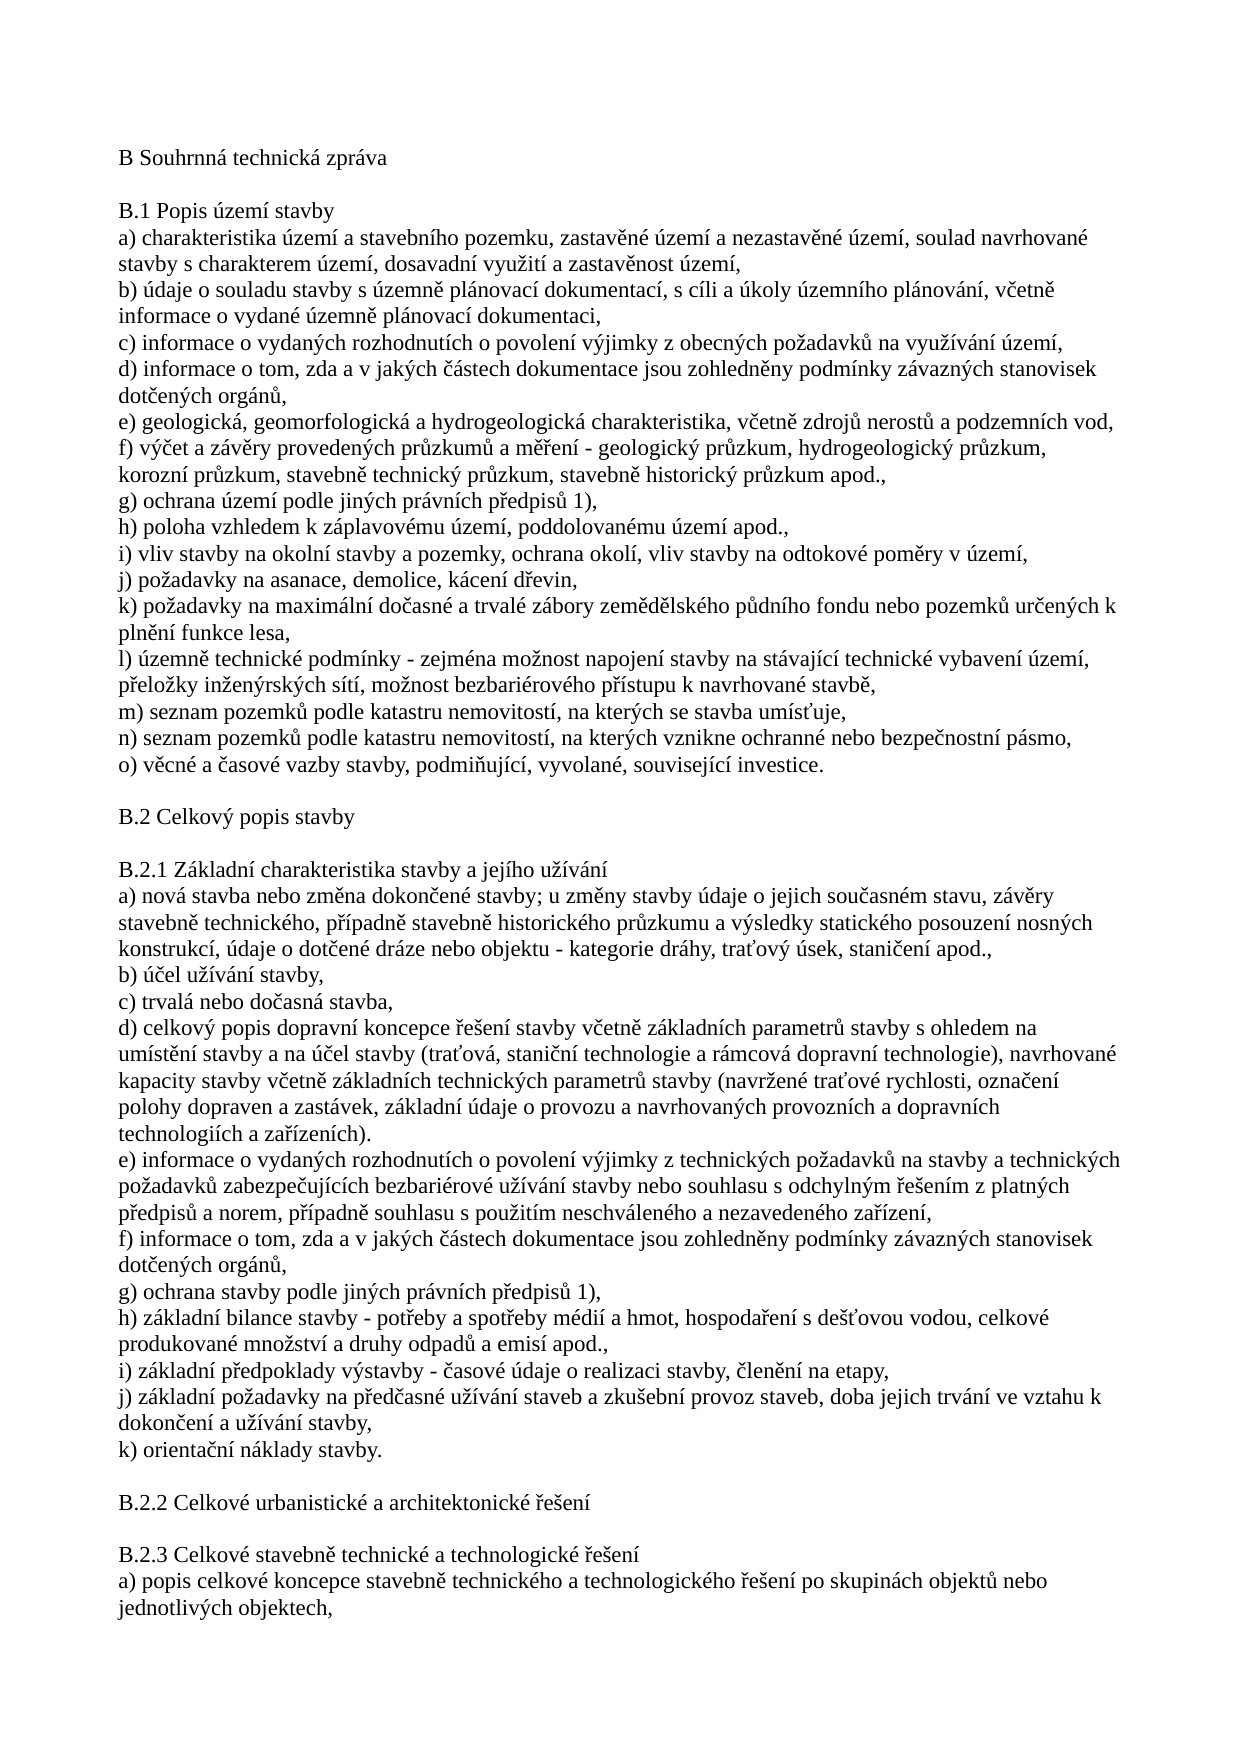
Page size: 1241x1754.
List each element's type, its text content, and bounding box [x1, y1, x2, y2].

text d) informace o tom, zda a v jakých částech dokumentace jsou zohledněny podmínky závazných stanovisek dotčených orgánů, [118, 355, 1122, 408]
text e) informace o vydaných rozhodnutích o povolení výjimky z technických požadavků na stavby a technických požadavků zabezpečujících bezbariérové užívání stavby nebo souhlasu s odchylným řešením z platných předpisů a norem, případně souhlasu s použitím neschváleného a nezavedeného zařízení, [118, 1146, 1122, 1225]
text g) ochrana stavby podle jiných právních předpisů 1), [118, 1278, 1122, 1304]
text d) celkový popis dopravní koncepce řešení stavby včetně základních parametrů stavby s ohledem na umístění stavby a na účel stavby (traťová, staniční technologie a rámcová dopravní technologie), navrhované kapacity stavby včetně základních technických parametrů stavby (navržené traťové rychlosti, označení polohy dopraven a zastávek, základní údaje o provozu a navrhovaných provozních a dopravních technologiích a zařízeních). [118, 1014, 1122, 1146]
text i) vliv stavby na okolní stavby a pozemky, ochrana okolí, vliv stavby na odtokové poměry v území, [118, 540, 1122, 566]
text B.2.3 Celkové stavebně technické a technologické řešení [118, 1541, 1122, 1568]
text a) charakteristika území a stavebního pozemku, zastavěné území a nezastavěné území, soulad navrhované stavby s charakterem území, dosavadní využití a zastavěnost území, [118, 223, 1122, 276]
text B Souhrnná technická zpráva [118, 144, 1122, 171]
text a) popis celkové koncepce stavebně technického a technologického řešení po skupinách objektů nebo jednotlivých objektech, [118, 1568, 1122, 1620]
text k) orientační náklady stavby. [118, 1436, 1122, 1462]
text b) účel užívání stavby, [118, 961, 1122, 988]
text a) nová stavba nebo změna dokončené stavby; u změny stavby údaje o jejich současném stavu, závěry stavebně technického, případně stavebně historického průzkumu a výsledky statického posouzení nosných konstrukcí, údaje o dotčené dráze nebo objektu - kategorie dráhy, traťový úsek, staničení apod., [118, 882, 1122, 961]
text h) základní bilance stavby - potřeby a spotřeby médií a hmot, hospodaření s dešťovou vodou, celkové produkované množství a druhy odpadů a emisí apod., [118, 1304, 1122, 1357]
text e) geologická, geomorfologická a hydrogeologická charakteristika, včetně zdrojů nerostů a podzemních vod, [118, 408, 1122, 434]
text j) požadavky na asanace, demolice, kácení dřevin, [118, 566, 1122, 592]
text B.2.2 Celkové urbanistické a architektonické řešení [118, 1488, 1122, 1515]
text f) informace o tom, zda a v jakých částech dokumentace jsou zohledněny podmínky závazných stanovisek dotčených orgánů, [118, 1225, 1122, 1278]
text b) údaje o souladu stavby s územně plánovací dokumentací, s cíli a úkoly územního plánování, včetně informace o vydané územně plánovací dokumentaci, [118, 276, 1122, 329]
text l) územně technické podmínky - zejména možnost napojení stavby na stávající technické vybavení území, přeložky inženýrských sítí, možnost bezbariérového přístupu k navrhované stavbě, [118, 645, 1122, 698]
text c) trvalá nebo dočasná stavba, [118, 988, 1122, 1014]
text i) základní předpoklady výstavby - časové údaje o realizaci stavby, členění na etapy, [118, 1357, 1122, 1383]
text g) ochrana území podle jiných právních předpisů 1), [118, 487, 1122, 513]
text B.2 Celkový popis stavby [118, 803, 1122, 830]
text c) informace o vydaných rozhodnutích o povolení výjimky z obecných požadavků na využívání území, [118, 329, 1122, 355]
text B.2.1 Základní charakteristika stavby a jejího užívání [118, 856, 1122, 882]
text j) základní požadavky na předčasné užívání staveb a zkušební provoz staveb, doba jejich trvání ve vztahu k dokončení a užívání stavby, [118, 1383, 1122, 1436]
text h) poloha vzhledem k záplavovému území, poddolovanému území apod., [118, 513, 1122, 540]
text o) věcné a časové vazby stavby, podmiňující, vyvolané, související investice. [118, 751, 1122, 777]
text f) výčet a závěry provedených průzkumů a měření - geologický průzkum, hydrogeologický průzkum, korozní průzkum, stavebně technický průzkum, stavebně historický průzkum apod., [118, 434, 1122, 487]
text k) požadavky na maximální dočasné a trvalé zábory zemědělského půdního fondu nebo pozemků určených k plnění funkce lesa, [118, 592, 1122, 645]
text B.1 Popis území stavby [118, 197, 1122, 223]
text n) seznam pozemků podle katastru nemovitostí, na kterých vznikne ochranné nebo bezpečnostní pásmo, [118, 724, 1122, 751]
text m) seznam pozemků podle katastru nemovitostí, na kterých se stavba umísťuje, [118, 698, 1122, 724]
